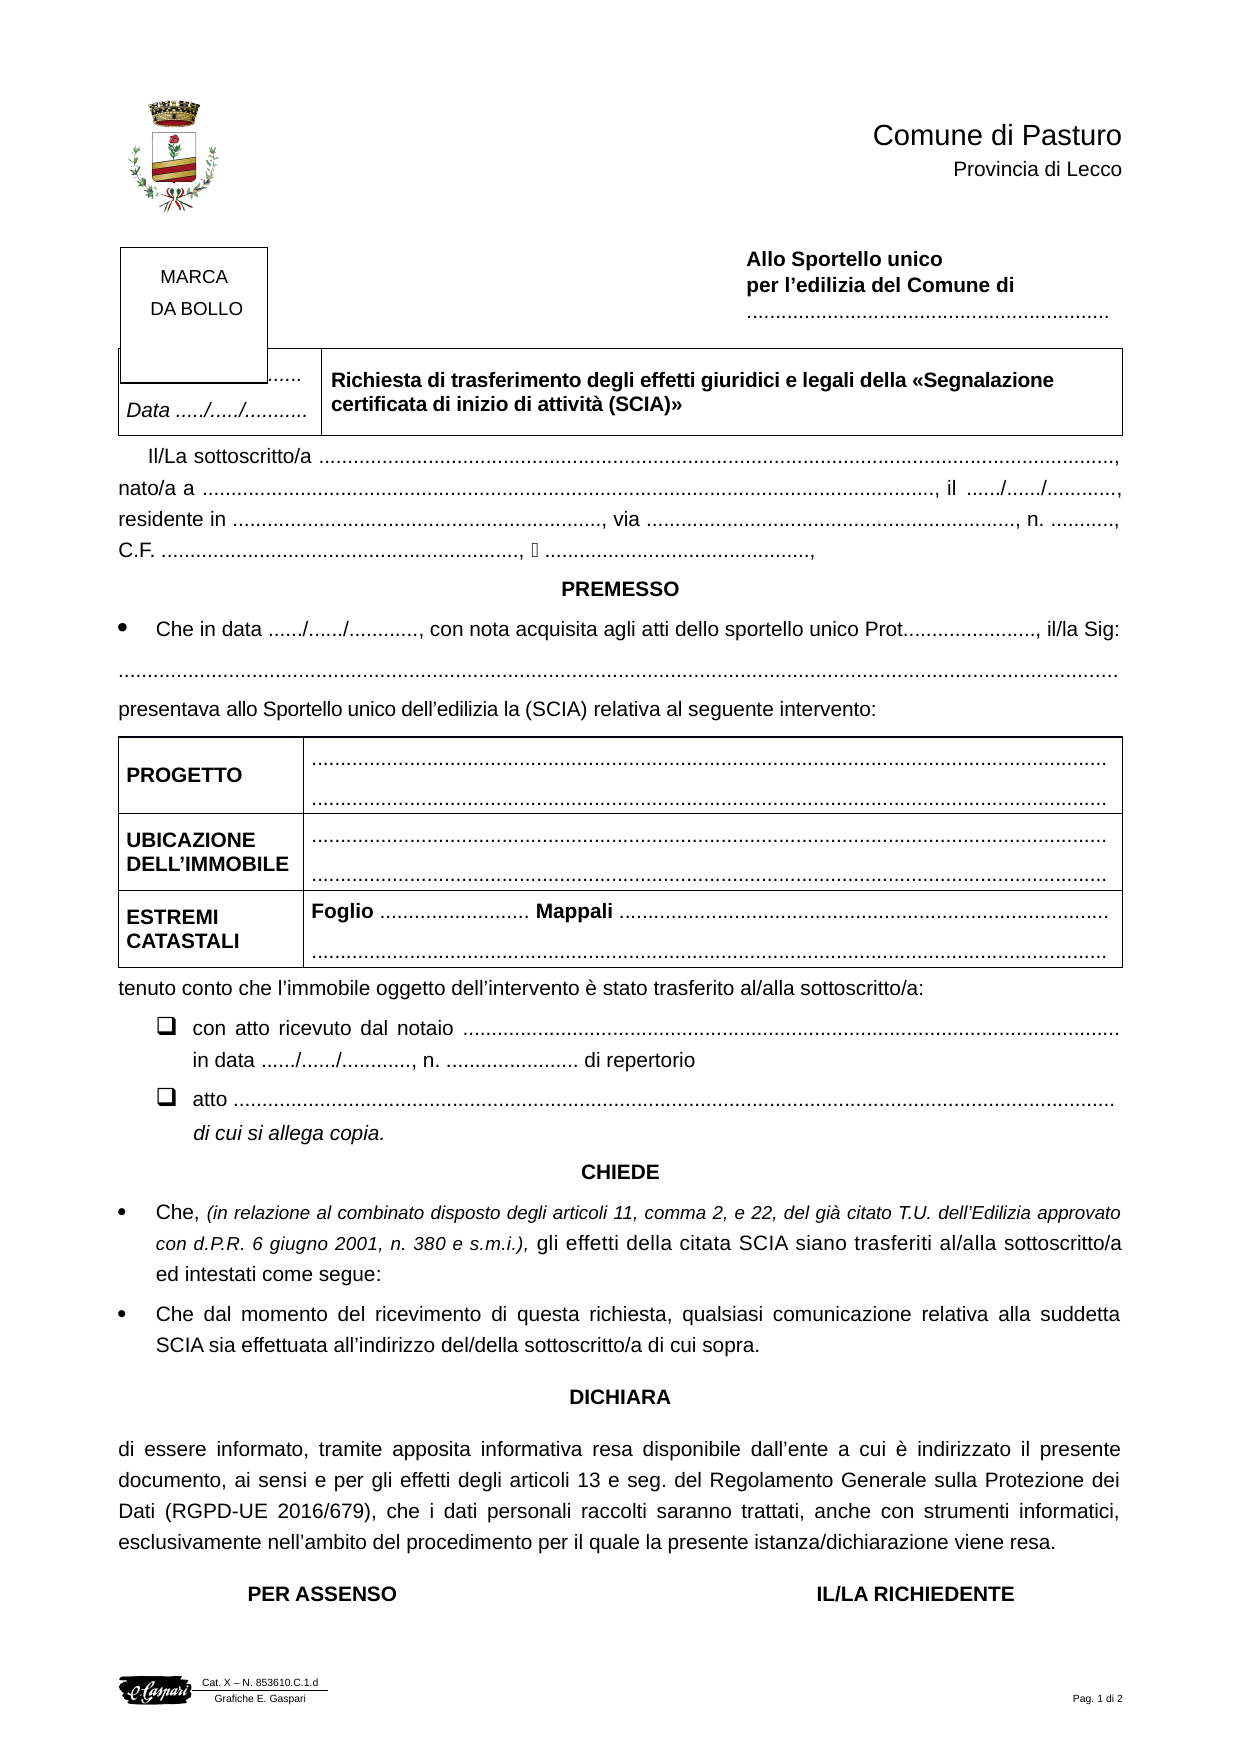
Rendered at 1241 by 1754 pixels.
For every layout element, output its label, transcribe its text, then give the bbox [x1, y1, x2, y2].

text  atto ......................................................................................................................................................... [155, 1087, 1122, 1112]
table_header N. .......................... Data ...../...../........... [119, 349, 321, 435]
table_cell UBICAZIONE DELL’IMMOBILE [119, 814, 303, 890]
text presentava allo Sportello unico dell’edilizia la (SCIA) relativa al seguente intervento: [118, 697, 1122, 721]
list Che in data ....../....../............, con nota acquisita agli atti dello sportello unico Prot......................., il/la Sig: [118, 617, 1122, 642]
text di cui si allega copia. [193, 1121, 1122, 1144]
subtitle PREMESSO [118, 577, 1122, 601]
list Che dal momento del ricevimento di questa richiesta, qualsiasi comunicazione relativa alla suddetta SCIA sia effettuata all’indirizzo del/della sottoscritto/a di cui sopra. [118, 1301, 1122, 1357]
picture [118, 1675, 192, 1705]
table_header .......................................................................................................................................... .......................................................................................................................................... [304, 738, 1122, 813]
text DICHIARA [118, 1385, 1122, 1409]
picture [122, 87, 224, 219]
text ............................................................... [268, 299, 1122, 323]
text  con atto ricevuto dal notaio .................................................................................................................. in data ....../....../............, n. ....................... di repertorio [155, 1016, 1122, 1072]
table_cell Foglio .......................... Mappali ..................................................................................... .......................................................................................................................................... [304, 891, 1122, 967]
text tenuto conto che l’immobile oggetto dell’intervento è stato trasferito al/alla sottoscritto/a: [118, 976, 1122, 1000]
text PER ASSENSO IL/LA RICHIEDENTE [118, 1582, 1122, 1606]
table_header Richiesta di trasferimento degli effetti giuridici e legali della «Segnalazione certificata di inizio di attività (SCIA)» [322, 349, 1122, 435]
table_header PROGETTO [119, 738, 303, 813]
list Che, (in relazione al combinato disposto degli articoli 11, comma 2, e 22, del già citato T.U. dell’Edilizia approvato con d.P.R. 6 giugno 2001, n. 380 e s.m.i.), gli effetti della citata SCIA siano trasferiti al/alla sottoscritto/a ed intestati come segue: [118, 1199, 1122, 1286]
text per l’edilizia del Comune di [268, 273, 1122, 297]
table_cell .......................................................................................................................................... .......................................................................................................................................... [304, 814, 1122, 890]
subtitle CHIEDE [118, 1160, 1122, 1184]
table_cell ESTREMI CATASTALI [119, 891, 303, 967]
text Allo Sportello unico [268, 247, 1122, 271]
text di essere informato, tramite apposita informativa resa disponibile dall’ente a cui è indirizzato il presente documento, ai sensi e per gli effetti degli articoli 13 e seg. del Regolamento Generale sulla Protezione dei Dati (RGPD-UE 2016/679), che i dati personali raccolti saranno trattati, anche con strumenti informatici, esclusivamente nell’ambito del procedimento per il quale la presente istanza/dichiarazione viene resa. [118, 1437, 1122, 1554]
text Il/La sottoscritto/a .........................................................................................................................................., nato/a a ..............................................................................................................................., il ....../....../............, residente in ................................................................, via ................................................................, n. ..........., C.F. ..............................................................,  .............................................., [118, 444, 1122, 562]
text Comune di Pasturo [224, 118, 1122, 152]
text Provincia di Lecco [224, 157, 1122, 181]
